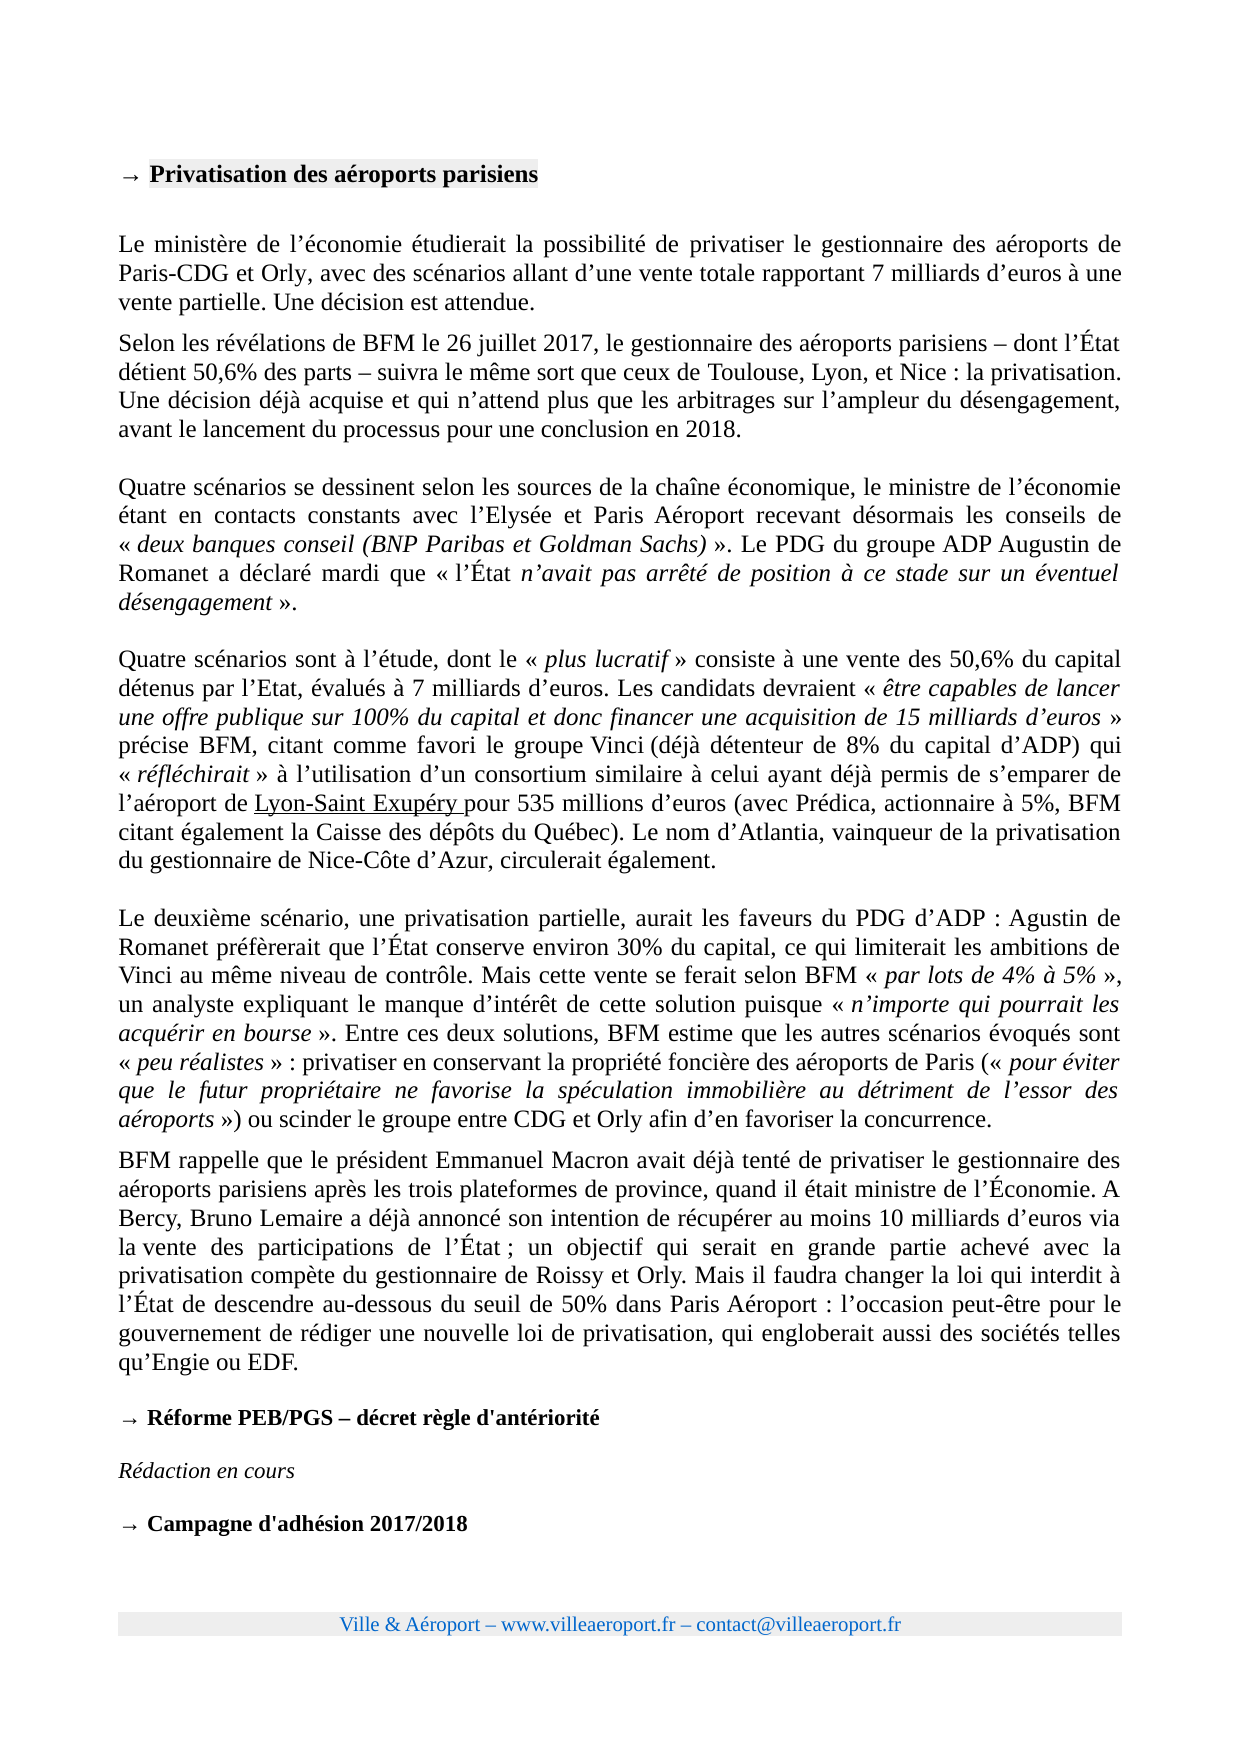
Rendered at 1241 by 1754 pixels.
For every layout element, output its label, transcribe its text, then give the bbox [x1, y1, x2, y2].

text Rédaction en cours [118, 1457, 1122, 1483]
text Quatre scénarios se dessinent selon les sources de la chaîne économique, le ministre de l’économie étant en contacts constants avec l’Elysée et Paris Aéroport recevant désormais les conseils de « deux banques conseil (BNP Paribas et Goldman Sachs) ». Le PDG du groupe ADP Augustin de Romanet a déclaré mardi que « l’État n’avait pas arrêté de position à ce stade sur un éventuel désengagement ». [118, 472, 1122, 616]
text Le ministère de l’économie étudierait la possibilité de privatiser le gestionnaire des aéroports de Paris-CDG et Orly, avec des scénarios allant d’une vente totale rapportant 7 milliards d’euros à une vente partielle. Une décision est attendue. [118, 229, 1122, 316]
text Selon les révélations de BFM le 26 juillet 2017, le gestionnaire des aéroports parisiens – dont l’État détient 50,6% des parts – suivra le même sort que ceux de Toulouse, Lyon, et Nice : la privatisation. Une décision déjà acquise et qui n’attend plus que les arbitrages sur l’ampleur du désengagement, avant le lancement du processus pour une conclusion en 2018. [118, 328, 1122, 443]
text Quatre scénarios sont à l’étude, dont le « plus lucratif » consiste à une vente des 50,6% du capital détenus par l’Etat, évalués à 7 milliards d’euros. Les candidats devraient « être capables de lancer une offre publique sur 100% du capital et donc financer une acquisition de 15 milliards d’euros » précise BFM, citant comme favori le groupe Vinci (déjà détenteur de 8% du capital d’ADP) qui « réfléchirait » à l’utilisation d’un consortium similaire à celui ayant déjà permis de s’emparer de l’aéroport de Lyon-Saint Exupéry pour 535 millions d’euros (avec Prédica, actionnaire à 5%, BFM citant également la Caisse des dépôts du Québec). Le nom d’Atlantia, vainqueur de la privatisation du gestionnaire de Nice-Côte d’Azur, circulerait également. [118, 644, 1122, 874]
text → Réforme PEB/PGS – décret règle d'antériorité [118, 1404, 1122, 1431]
text → Privatisation des aéroports parisiens [118, 159, 1122, 188]
text BFM rappelle que le président Emmanuel Macron avait déjà tenté de privatiser le gestionnaire des aéroports parisiens après les trois plateformes de province, quand il était ministre de l’Économie. A Bercy, Bruno Lemaire a déjà annoncé son intention de récupérer au moins 10 milliards d’euros via la vente des participations de l’État ; un objectif qui serait en grande partie achevé avec la privatisation compète du gestionnaire de Roissy et Orly. Mais il faudra changer la loi qui interdit à l’État de descendre au-dessous du seuil de 50% dans Paris Aéroport : l’occasion peut-être pour le gouvernement de rédiger une nouvelle loi de privatisation, qui engloberait aussi des sociétés telles qu’Engie ou EDF. [118, 1146, 1122, 1376]
text Le deuxième scénario, une privatisation partielle, aurait les faveurs du PDG d’ADP : Agustin de Romanet préfèrerait que l’État conserve environ 30% du capital, ce qui limiterait les ambitions de Vinci au même niveau de contrôle. Mais cette vente se ferait selon BFM « par lots de 4% à 5% », un analyste expliquant le manque d’intérêt de cette solution puisque « n’importe qui pourrait les acquérir en bourse ». Entre ces deux solutions, BFM estime que les autres scénarios évoqués sont « peu réalistes » : privatiser en conservant la propriété foncière des aéroports de Paris (« pour éviter que le futur propriétaire ne favorise la spéculation immobilière au détriment de l’essor des aéroports ») ou scinder le groupe entre CDG et Orly afin d’en favoriser la concurrence. [118, 903, 1122, 1133]
text → Campagne d'adhésion 2017/2018 [118, 1510, 1122, 1536]
